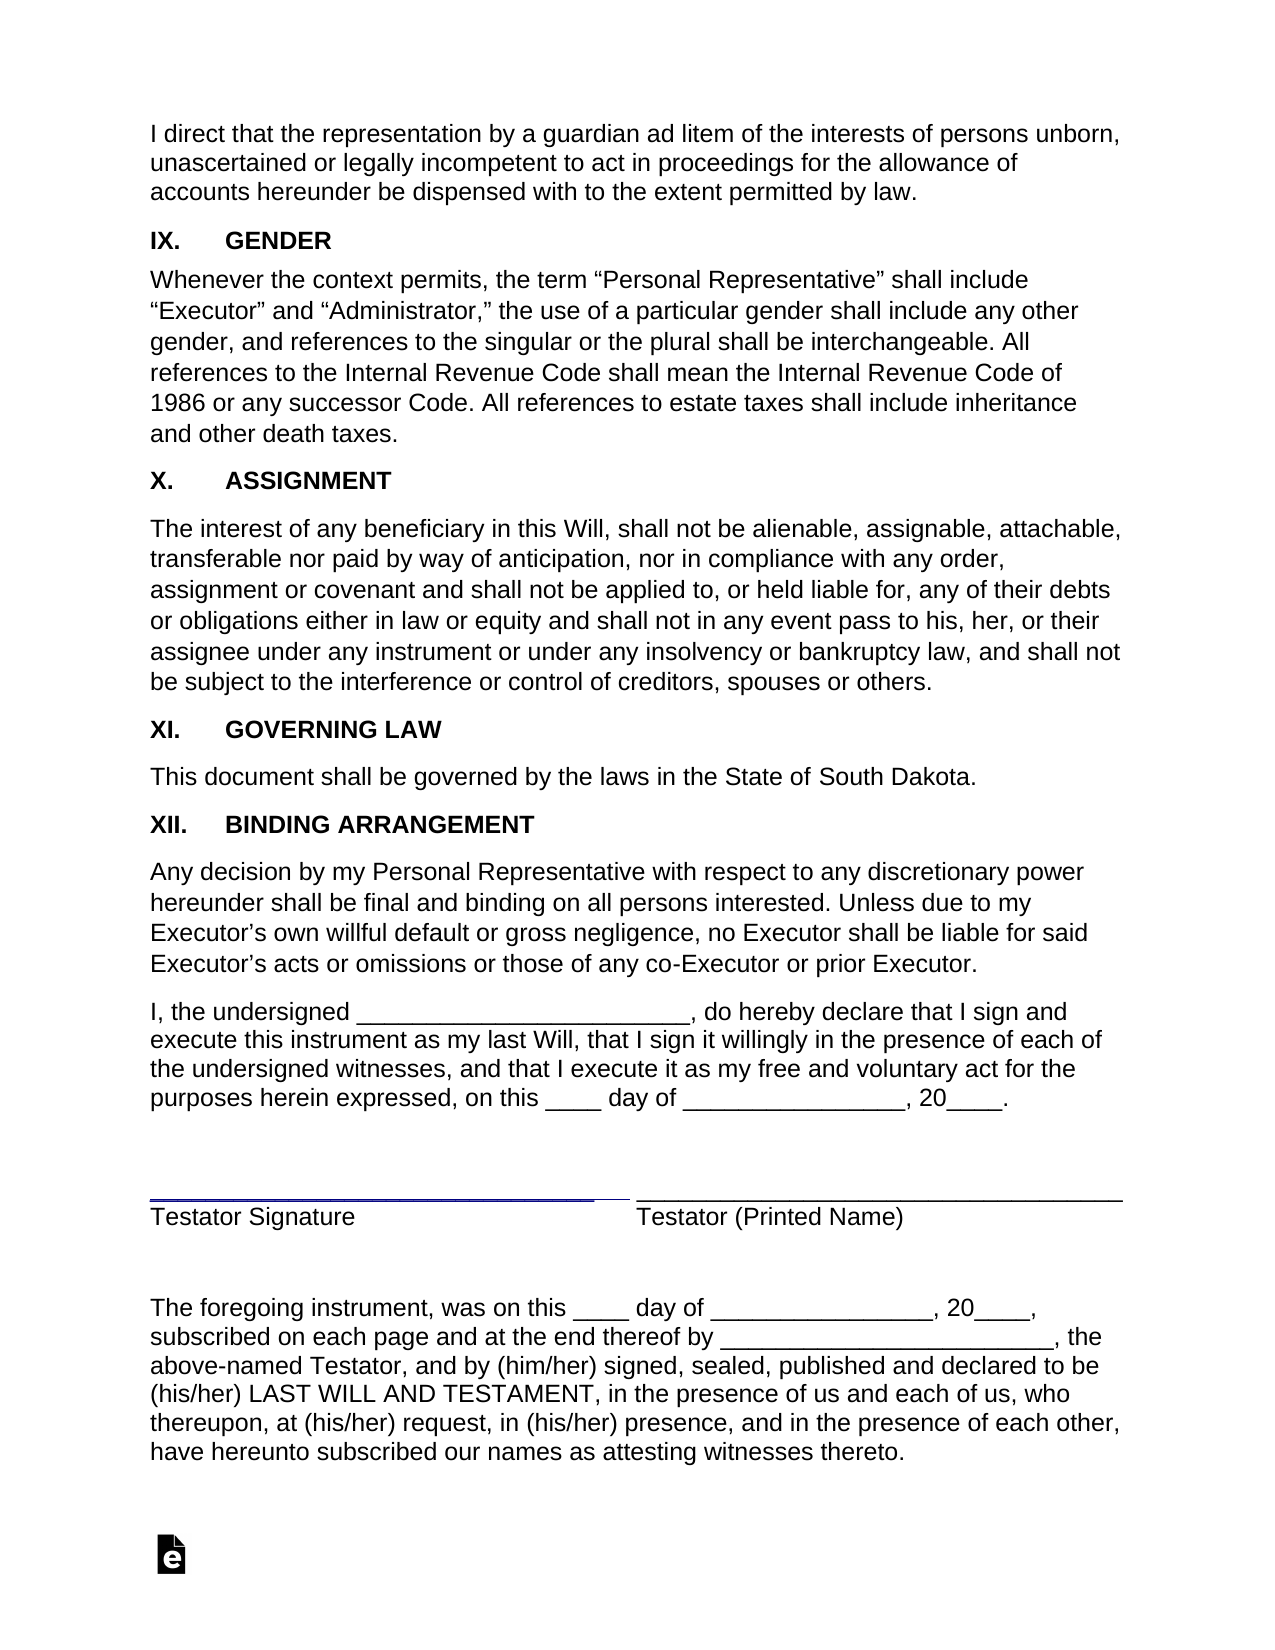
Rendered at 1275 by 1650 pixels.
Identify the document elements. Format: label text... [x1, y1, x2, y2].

list ASSIGNMENT [150, 466, 1125, 495]
text This document shall be governed by the laws in the State of South Dakota. [150, 762, 1125, 791]
list GENDER [150, 226, 1125, 255]
text Whenever the context permits, the term “Personal Representative” shall include “Executor” and “Administrator,” the use of a particular gender shall include any other gender, and references to the singular or the plural shall be interchangeable. All references to the Internal Revenue Code shall mean the Internal Revenue Code of 1986 or any successor Code. All references to estate taxes shall include inheritance and other death taxes. [150, 265, 1125, 448]
text Any decision by my Personal Representative with respect to any discretionary power hereunder shall be final and binding on all persons interested. Unless due to my Executor’s own willful default or gross negligence, no Executor shall be liable for said Executor’s acts or omissions or those of any co‑Executor or prior Executor. [150, 857, 1125, 978]
text The interest of any beneficiary in this Will, shall not be alienable, assignable, attachable, transferable nor paid by way of anticipation, nor in compliance with any order, assignment or covenant and shall not be applied to, or held liable for, any of their debts or obligations either in law or equity and shall not in any event pass to his, her, or their assignee under any instrument or under any insolvency or bankruptcy law, and shall not be subject to the interference or control of creditors, spouses or others. [150, 514, 1125, 696]
list BINDING ARRANGEMENT [150, 809, 1125, 838]
text ________________________________ ___________________________________ Testator Signature Testator (Printed Name) [150, 1174, 1125, 1231]
text The foregoing instrument, was on this ____ day of ________________, 20____, subscribed on each page and at the end thereof by ________________________, the above-named Testator, and by (him/her) signed, sealed, published and declared to be (his/her) LAST WILL AND TESTAMENT, in the presence of us and each of us, who thereupon, at (his/her) request, in (his/her) presence, and in the presence of each other, have hereunto subscribed our names as attesting witnesses thereto. [150, 1293, 1125, 1466]
list GOVERNING LAW [150, 715, 1125, 743]
text I, the undersigned ________________________, do hereby declare that I sign and execute this instrument as my last Will, that I sign it willingly in the presence of each of the undersigned witnesses, and that I execute it as my free and voluntary act for the purposes herein expressed, on this ____ day of ________________, 20____. [150, 997, 1125, 1112]
text I direct that the representation by a guardian ad litem of the interests of persons unborn, unascertained or legally incompetent to act in proceedings for the allowance of accounts hereunder be dispensed with to the extent permitted by law. [150, 119, 1125, 205]
